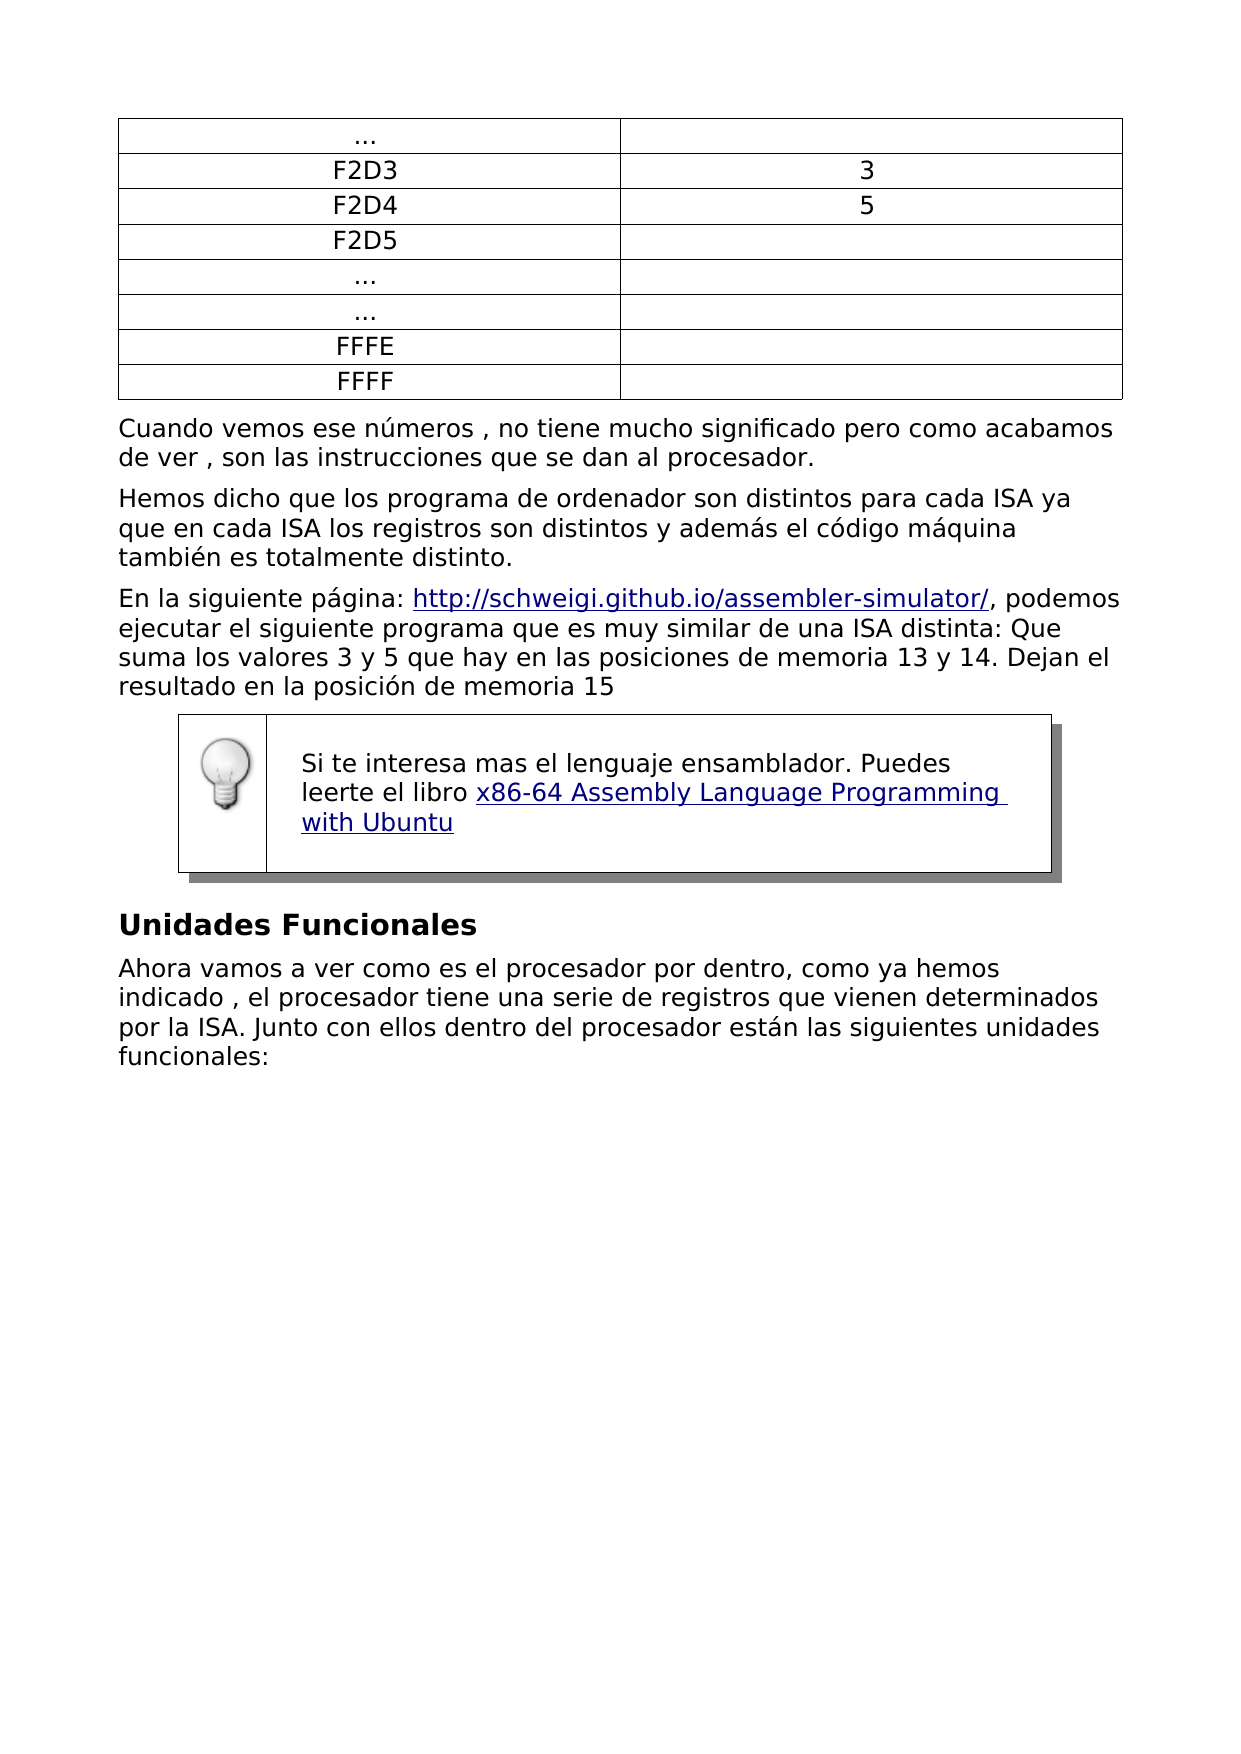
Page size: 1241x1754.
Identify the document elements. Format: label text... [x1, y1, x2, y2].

table_cell [621, 295, 1122, 329]
table_header [179, 715, 266, 872]
table_cell 5 [621, 189, 1122, 223]
table_cell FFFF [119, 365, 620, 399]
table_cell [621, 330, 1122, 364]
table_cell FFFE [119, 330, 620, 364]
subtitle Unidades Funcionales [118, 908, 1122, 942]
text Hemos dicho que los programa de ordenador son distintos para cada ISA ya que en cada ISA los registros son distintos y además el código máquina también es totalmente distinto. [118, 485, 1122, 572]
text Ahora vamos a ver como es el procesador por dentro, como ya hemos indicado , el procesador tiene una serie de registros que vienen determinados por la ISA. Junto con ellos dentro del procesador están las siguientes unidades funcionales: [118, 954, 1122, 1071]
table_cell [621, 225, 1122, 258]
table_cell ... [119, 295, 620, 329]
table_cell [621, 365, 1122, 399]
table_header Si te interesa mas el lenguaje ensamblador. Puedes leerte el libro x86-64 Assembly Language Programming with Ubuntu [267, 715, 1051, 872]
table_cell F2D5 [119, 225, 620, 258]
text Cuando vemos ese números , no tiene mucho significado pero como acabamos de ver , son las instrucciones que se dan al procesador. [118, 414, 1122, 472]
table_cell [621, 119, 1122, 153]
picture [190, 737, 266, 813]
table_cell ... [119, 260, 620, 294]
table_cell F2D3 [119, 154, 620, 188]
table_cell [621, 260, 1122, 294]
table_cell 3 [621, 154, 1122, 188]
table_cell ... [119, 119, 620, 153]
table_cell F2D4 [119, 189, 620, 223]
text En la siguiente página: http://schweigi.github.io/assembler-simulator/, podemos ejecutar el siguiente programa que es muy similar de una ISA distinta: Que suma los valores 3 y 5 que hay en las posiciones de memoria 13 y 14. Dejan el resultado en la posición de memoria 15 [118, 585, 1122, 701]
